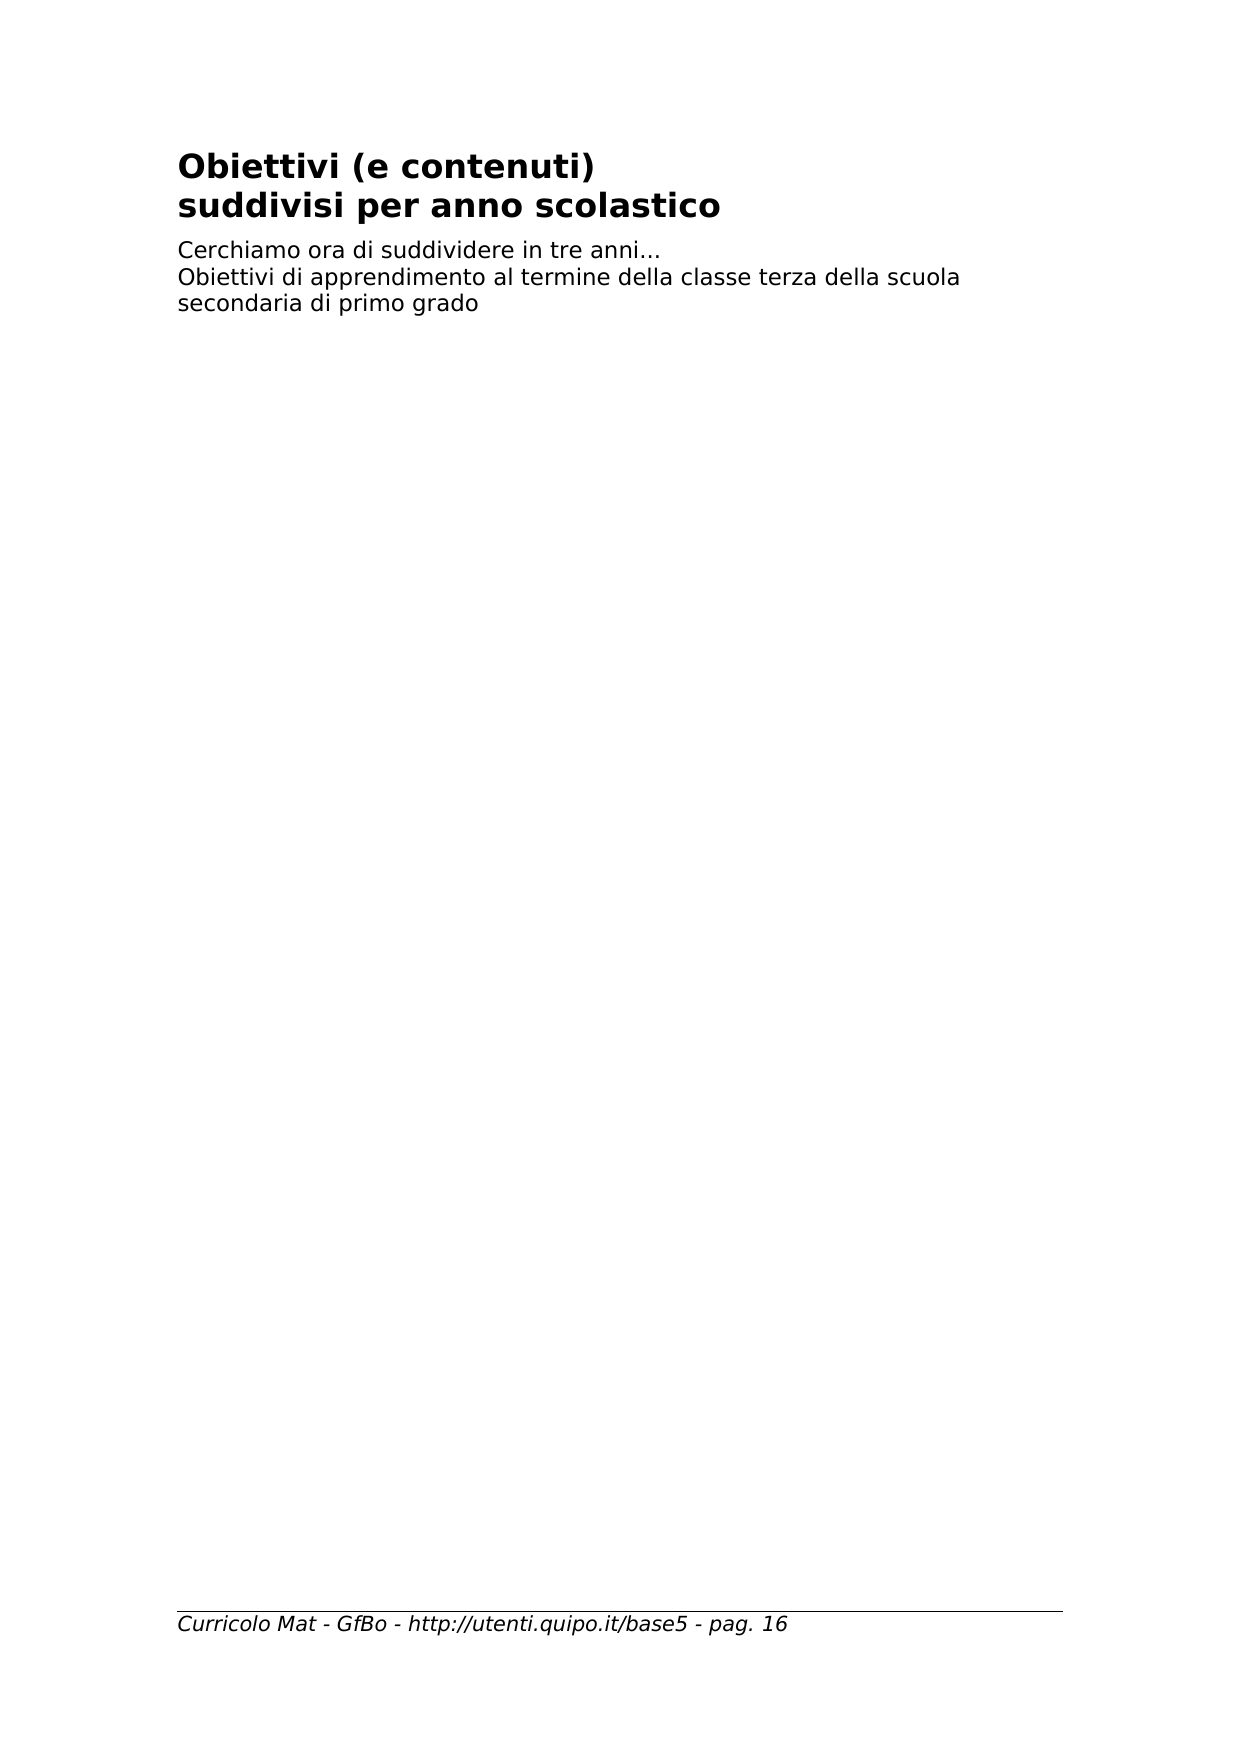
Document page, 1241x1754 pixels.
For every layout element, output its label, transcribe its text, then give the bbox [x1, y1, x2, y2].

text Cerchiamo ora di suddividere in tre anni... [177, 237, 1063, 264]
text Obiettivi di apprendimento al termine della classe terza della scuola secondaria di primo grado [177, 264, 1063, 317]
subtitle Obiettivi (e contenuti) suddivisi per anno scolastico [177, 148, 1063, 225]
